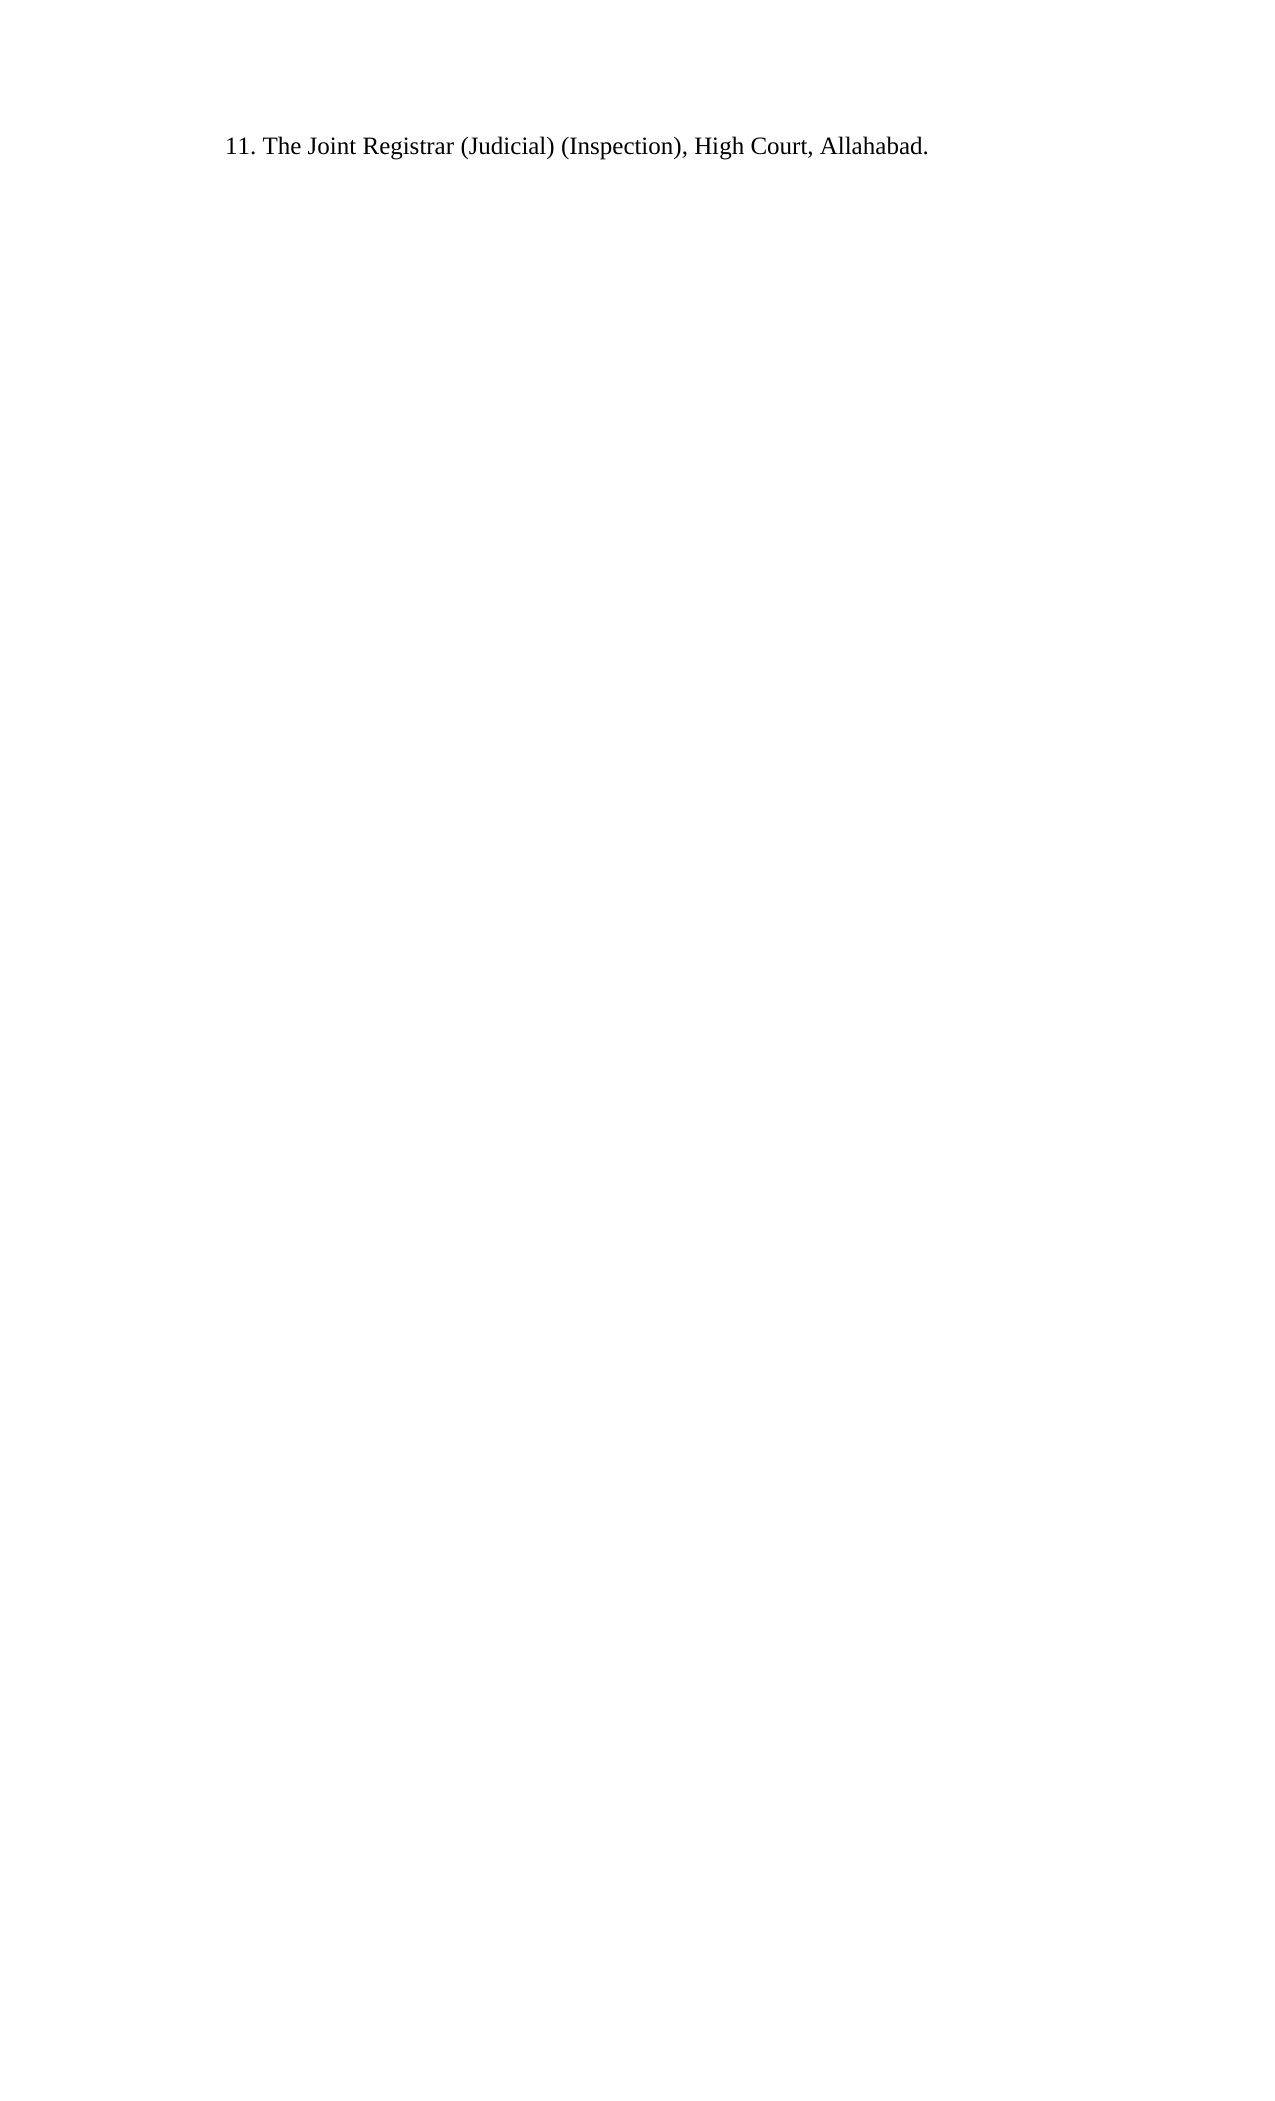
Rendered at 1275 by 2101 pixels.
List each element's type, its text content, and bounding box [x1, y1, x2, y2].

list The Joint Registrar (Judicial) (Inspection), High Court, Allahabad. [225, 131, 1181, 160]
